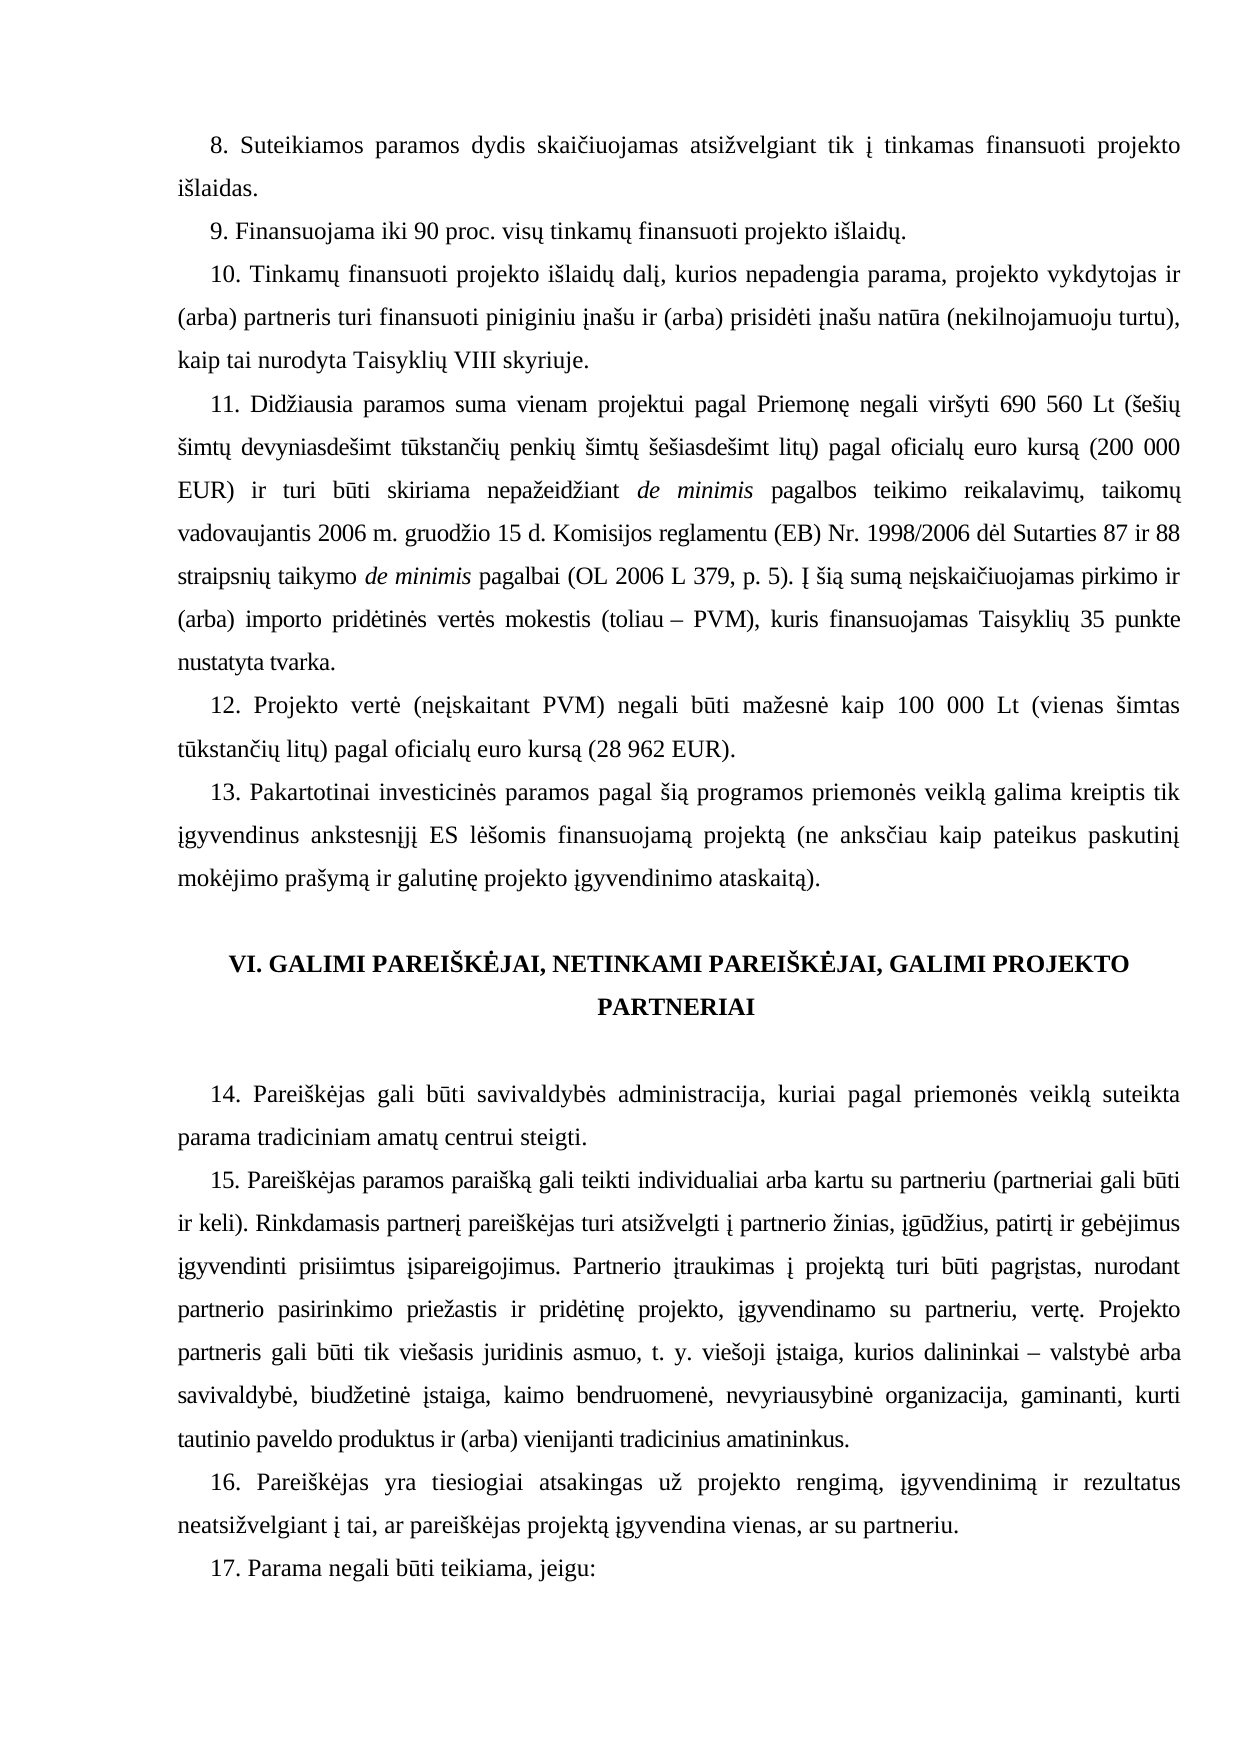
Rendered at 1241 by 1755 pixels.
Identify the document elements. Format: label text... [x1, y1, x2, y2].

text 13. Pakartotinai investicinės paramos pagal šią programos priemonės veiklą galima kreiptis tik įgyvendinus ankstesnįjį ES lėšomis finansuojamą projektą (ne anksčiau kaip pateikus paskutinį mokėjimo prašymą ir galutinę projekto įgyvendinimo ataskaitą). [177, 777, 1181, 892]
text 8. Suteikiamos paramos dydis skaičiuojamas atsižvelgiant tik į tinkamas finansuoti projekto išlaidas. [177, 130, 1181, 202]
text VI. GALIMI PAREIŠKĖJAI, NETINKAMI PAREIŠKĖJAI, GALIMI PROJEKTO PARTNERIAI [177, 949, 1181, 1021]
text 12. Projekto vertė (neįskaitant PVM) negali būti mažesnė kaip 100 000 Lt (vienas šimtas tūkstančių litų) pagal oficialų euro kursą (28 962 EUR). [177, 691, 1181, 762]
text 10. Tinkamų finansuoti projekto išlaidų dalį, kurios nepadengia parama, projekto vykdytojas ir (arba) partneris turi finansuoti piniginiu įnašu ir (arba) prisidėti įnašu natūra (nekilnojamuoju turtu), kaip tai nurodyta Taisyklių VIII skyriuje. [177, 259, 1181, 374]
text 17. Parama negali būti teikiama, jeigu: [177, 1553, 1181, 1582]
text 11. Didžiausia paramos suma vienam projektui pagal Priemonę negali viršyti 690 560 Lt (šešių šimtų devyniasdešimt tūkstančių penkių šimtų šešiasdešimt litų) pagal oficialų euro kursą (200 000 EUR) ir turi būti skiriama nepažeidžiant de minimis pagalbos teikimo reikalavimų, taikomų vadovaujantis 2006 m. gruodžio 15 d. Komisijos reglamentu (EB) Nr. 1998/2006 dėl Sutarties 87 ir 88 straipsnių taikymo de minimis pagalbai (OL 2006 L 379, p. 5). Į šią sumą neįskaičiuojamas pirkimo ir (arba) importo pridėtinės vertės mokestis (toliau – PVM), kuris finansuojamas Taisyklių 35 punkte nustatyta tvarka. [177, 389, 1181, 676]
text 14. Pareiškėjas gali būti savivaldybės administracija, kuriai pagal priemonės veiklą suteikta parama tradiciniam amatų centrui steigti. [177, 1079, 1181, 1151]
text 16. Pareiškėjas yra tiesiogiai atsakingas už projekto rengimą, įgyvendinimą ir rezultatus neatsižvelgiant į tai, ar pareiškėjas projektą įgyvendina vienas, ar su partneriu. [177, 1467, 1181, 1539]
text 9. Finansuojama iki 90 proc. visų tinkamų finansuoti projekto išlaidų. [177, 216, 1181, 245]
text 15. Pareiškėjas paramos paraišką gali teikti individualiai arba kartu su partneriu (partneriai gali būti ir keli). Rinkdamasis partnerį pareiškėjas turi atsižvelgti į partnerio žinias, įgūdžius, patirtį ir gebėjimus įgyvendinti prisiimtus įsipareigojimus. Partnerio įtraukimas į projektą turi būti pagrįstas, nurodant partnerio pasirinkimo priežastis ir pridėtinę projekto, įgyvendinamo su partneriu, vertę. Projekto partneris gali būti tik viešasis juridinis asmuo, t. y. viešoji įstaiga, kurios dalininkai – valstybė arba savivaldybė, biudžetinė įstaiga, kaimo bendruomenė, nevyriausybinė organizacija, gaminanti, kurti tautinio paveldo produktus ir (arba) vienijanti tradicinius amatininkus. [177, 1165, 1181, 1452]
